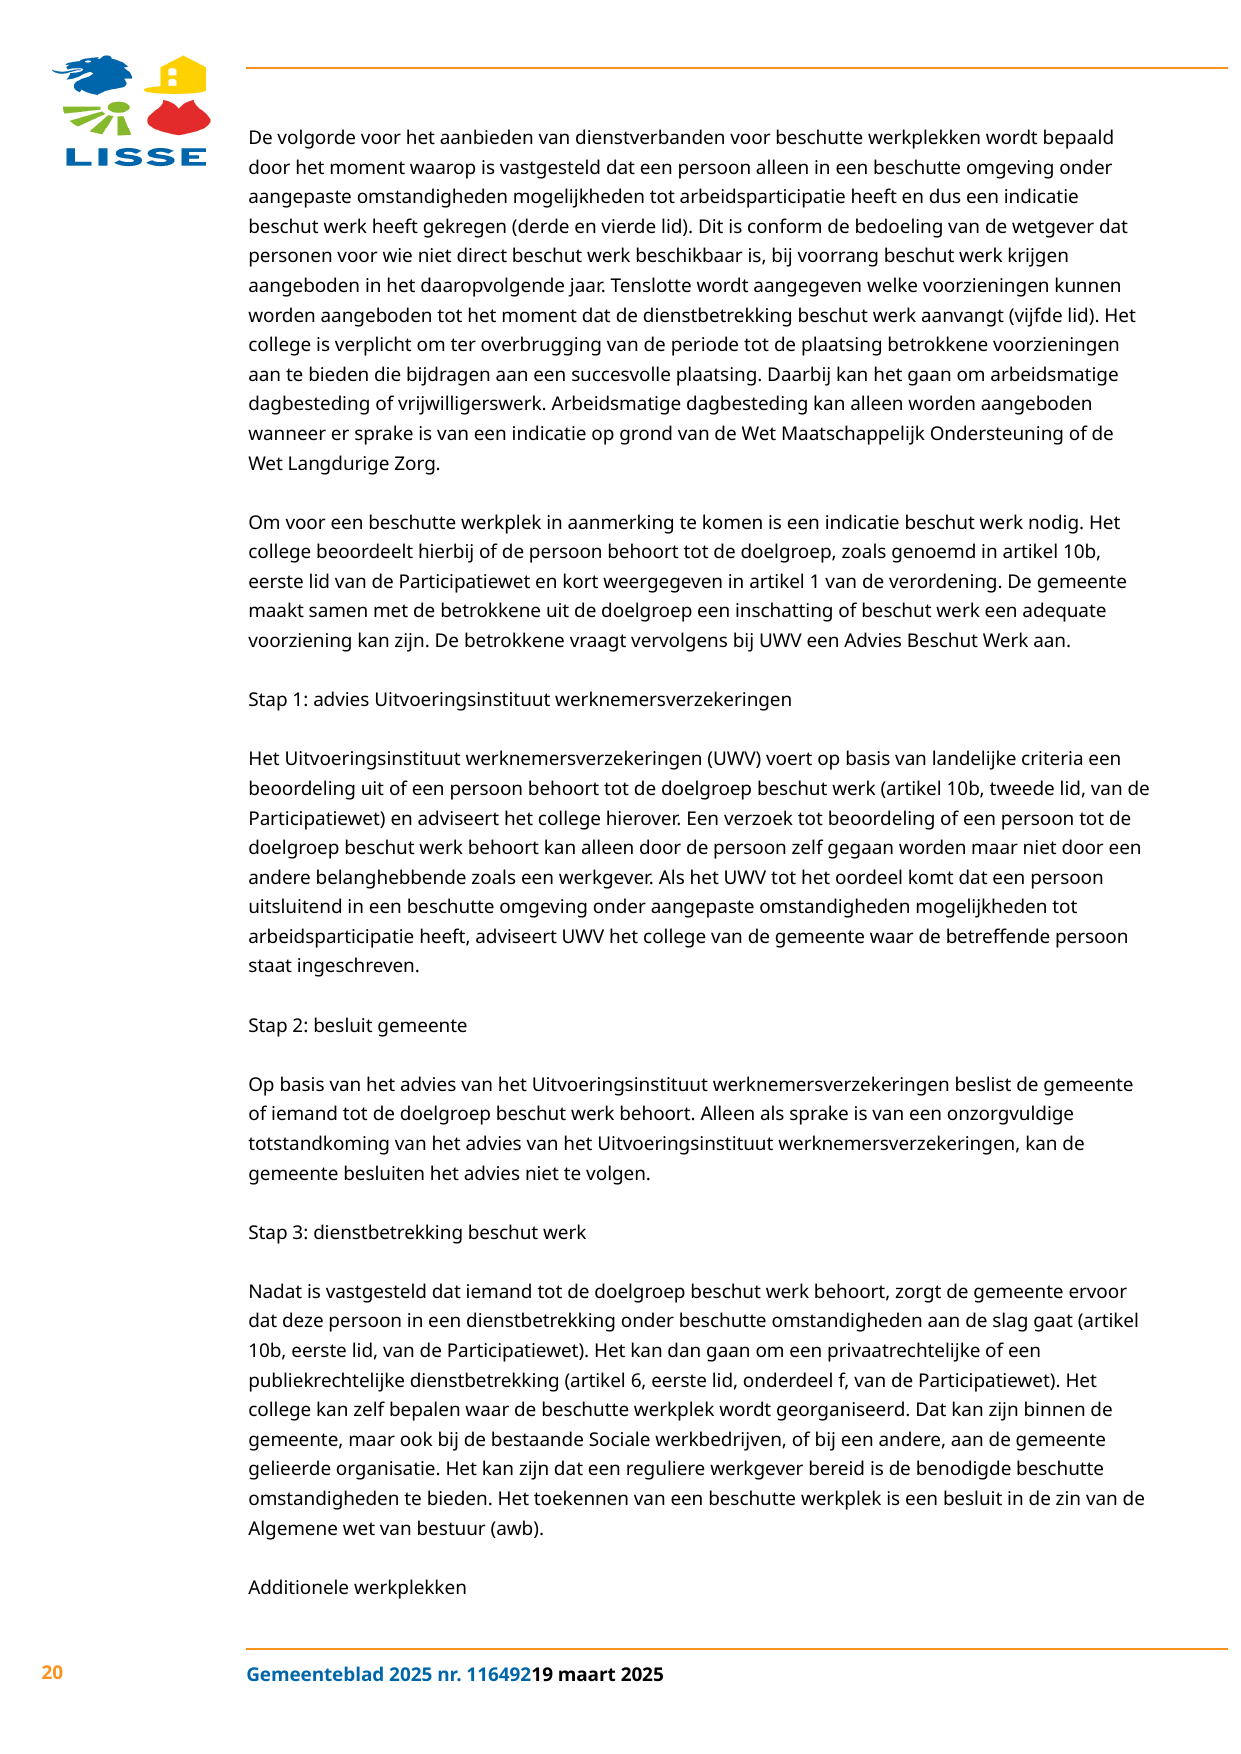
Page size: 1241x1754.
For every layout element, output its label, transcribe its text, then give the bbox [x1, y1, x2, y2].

text De volgorde voor het aanbieden van dienstverbanden voor beschutte werkplekken wordt bepaald door het moment waarop is vastgesteld dat een persoon alleen in een beschutte omgeving onder aangepaste omstandigheden mogelijkheden tot arbeidsparticipatie heeft en dus een indicatie beschut werk heeft gekregen (derde en vierde lid). Dit is conform de bedoeling van de wetgever dat personen voor wie niet direct beschut werk beschikbaar is, bij voorrang beschut werk krijgen aangeboden in het daaropvolgende jaar. Tenslotte wordt aangegeven welke voorzieningen kunnen worden aangeboden tot het moment dat de dienstbetrekking beschut werk aanvangt (vijfde lid). Het college is verplicht om ter overbrugging van de periode tot de plaatsing betrokkene voorzieningen aan te bieden die bijdragen aan een succesvolle plaatsing. Daarbij kan het gaan om arbeidsmatige dagbesteding of vrijwilligerswerk. Arbeidsmatige dagbesteding kan alleen worden aangeboden wanneer er sprake is van een indicatie op grond van de Wet Maatschappelijk Ondersteuning of de Wet Langdurige Zorg. [248, 124, 1152, 476]
text Stap 1: advies Uitvoeringsinstituut werknemersverzekeringen [248, 686, 1152, 712]
text Stap 3: dienstbetrekking beschut werk [248, 1219, 1152, 1245]
text Stap 2: besluit gemeente [248, 1012, 1152, 1038]
text Op basis van het advies van het Uitvoeringsinstituut werknemersverzekeringen beslist de gemeente of iemand tot de doelgroep beschut werk behoort. Alleen als sprake is van een onzorgvuldige totstandkoming van het advies van het Uitvoeringsinstituut werknemersverzekeringen, kan de gemeente besluiten het advies niet te volgen. [248, 1071, 1152, 1186]
text Om voor een beschutte werkplek in aanmerking te komen is een indicatie beschut werk nodig. Het college beoordeelt hierbij of de persoon behoort tot de doelgroep, zoals genoemd in artikel 10b, eerste lid van de Participatiewet en kort weergegeven in artikel 1 van de verordening. De gemeente maakt samen met de betrokkene uit de doelgroep een inschatting of beschut werk een adequate voorziening kan zijn. De betrokkene vraagt vervolgens bij UWV een Advies Beschut Werk aan. [248, 509, 1152, 653]
text Het Uitvoeringsinstituut werknemersverzekeringen (UWV) voert op basis van landelijke criteria een beoordeling uit of een persoon behoort tot de doelgroep beschut werk (artikel 10b, tweede lid, van de Participatiewet) en adviseert het college hierover. Een verzoek tot beoordeling of een persoon tot de doelgroep beschut werk behoort kan alleen door de persoon zelf gegaan worden maar niet door een andere belanghebbende zoals een werkgever. Als het UWV tot het oordeel komt dat een persoon uitsluitend in een beschutte omgeving onder aangepaste omstandigheden mogelijkheden tot arbeidsparticipatie heeft, adviseert UWV het college van de gemeente waar de betreffende persoon staat ingeschreven. [248, 746, 1152, 978]
picture [41, 47, 231, 172]
text Additionele werkplekken [248, 1574, 1152, 1600]
text Nadat is vastgesteld dat iemand tot de doelgroep beschut werk behoort, zorgt de gemeente ervoor dat deze persoon in een dienstbetrekking onder beschutte omstandigheden aan de slag gaat (artikel 10b, eerste lid, van de Participatiewet). Het kan dan gaan om een privaatrechtelijke of een publiekrechtelijke dienstbetrekking (artikel 6, eerste lid, onderdeel f, van de Participatiewet). Het college kan zelf bepalen waar de beschutte werkplek wordt georganiseerd. Dat kan zijn binnen de gemeente, maar ook bij de bestaande Sociale werkbedrijven, of bij een andere, aan de gemeente gelieerde organisatie. Het kan zijn dat een reguliere werkgever bereid is de benodigde beschutte omstandigheden te bieden. Het toekennen van een beschutte werkplek is een besluit in de zin van de Algemene wet van bestuur (awb). [248, 1278, 1152, 1541]
